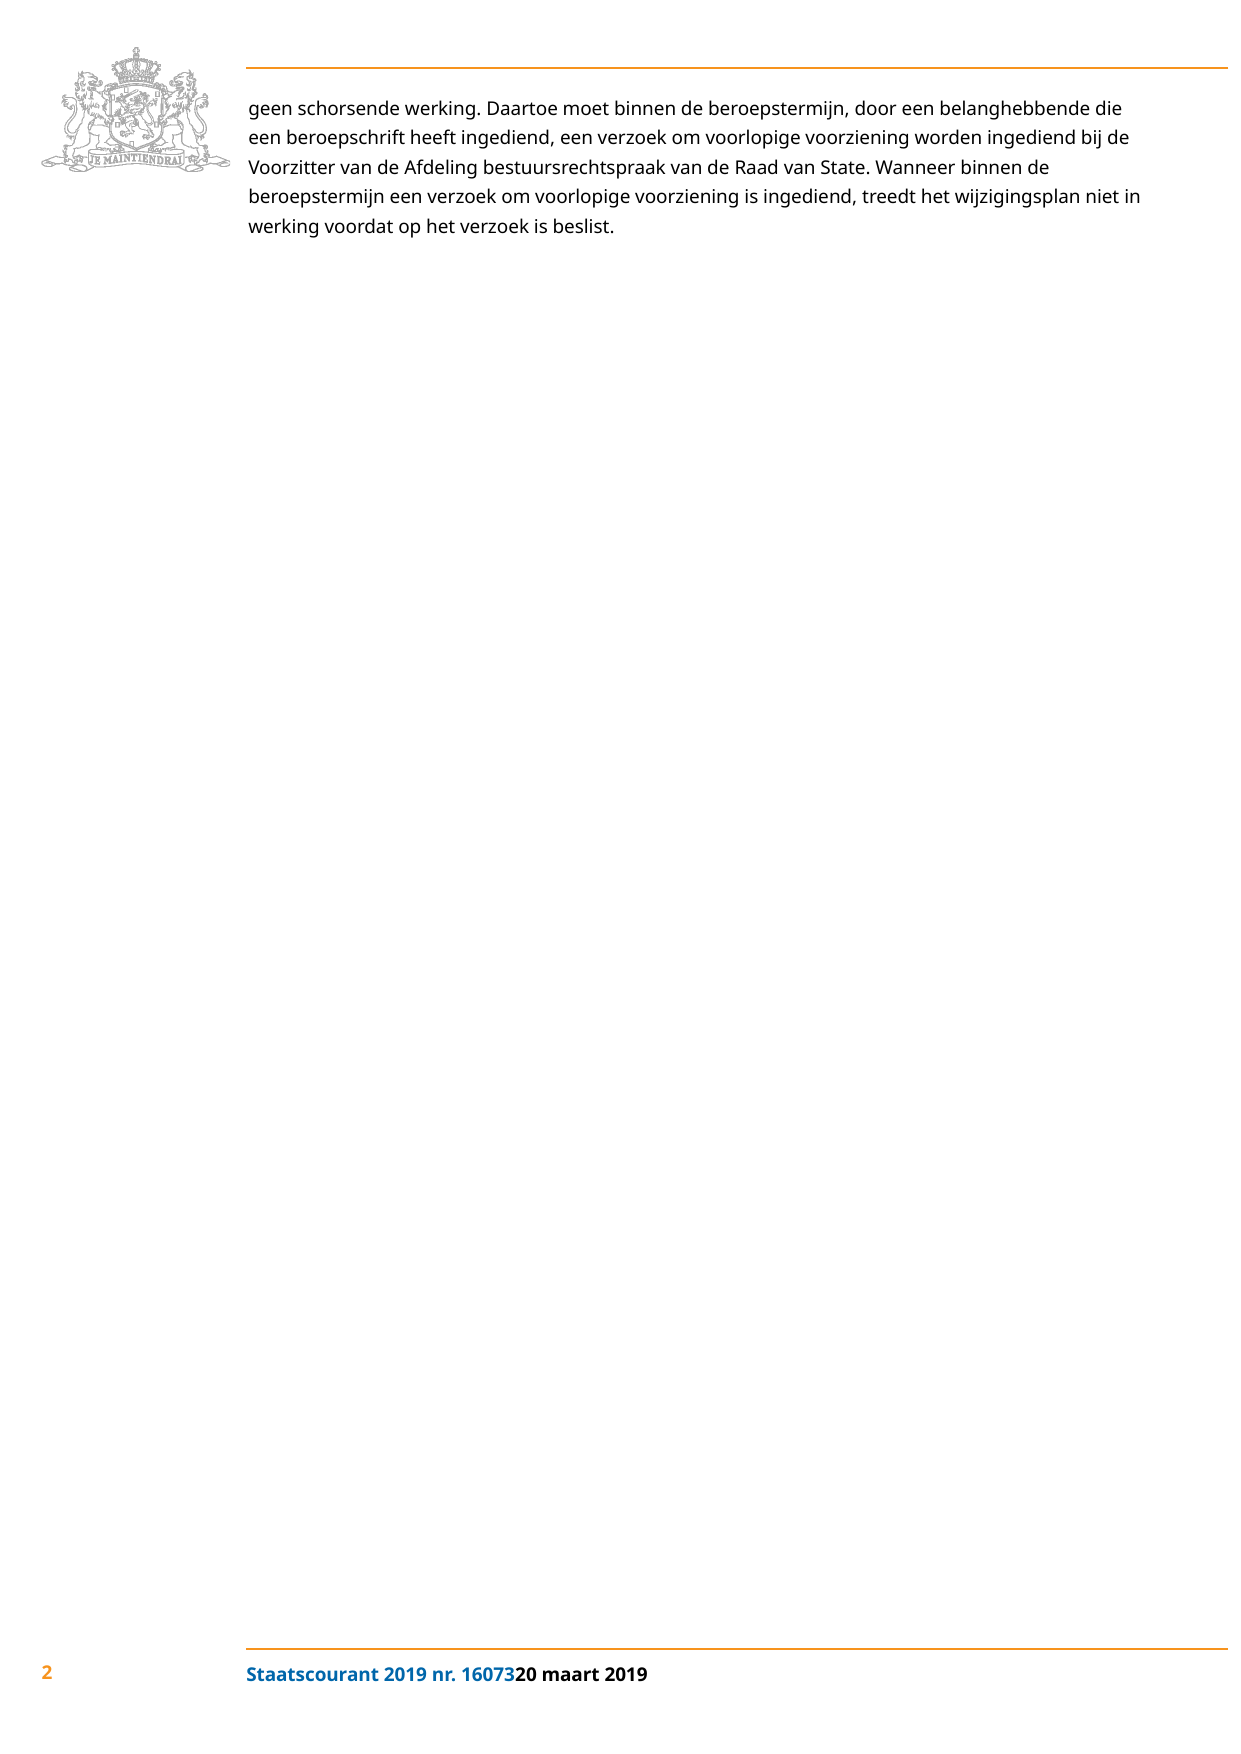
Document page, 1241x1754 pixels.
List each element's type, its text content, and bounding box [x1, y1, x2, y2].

text geen schorsende werking. Daartoe moet binnen de beroepstermijn, door een belanghebbende die een beroepschrift heeft ingediend, een verzoek om voorlopige voorziening worden ingediend bij de Voorzitter van de Afdeling bestuursrechtspraak van de Raad van State. Wanneer binnen de beroepstermijn een verzoek om voorlopige voorziening is ingediend, treedt het wijzigingsplan niet in werking voordat op het verzoek is beslist. [248, 95, 1152, 239]
picture [41, 47, 231, 172]
